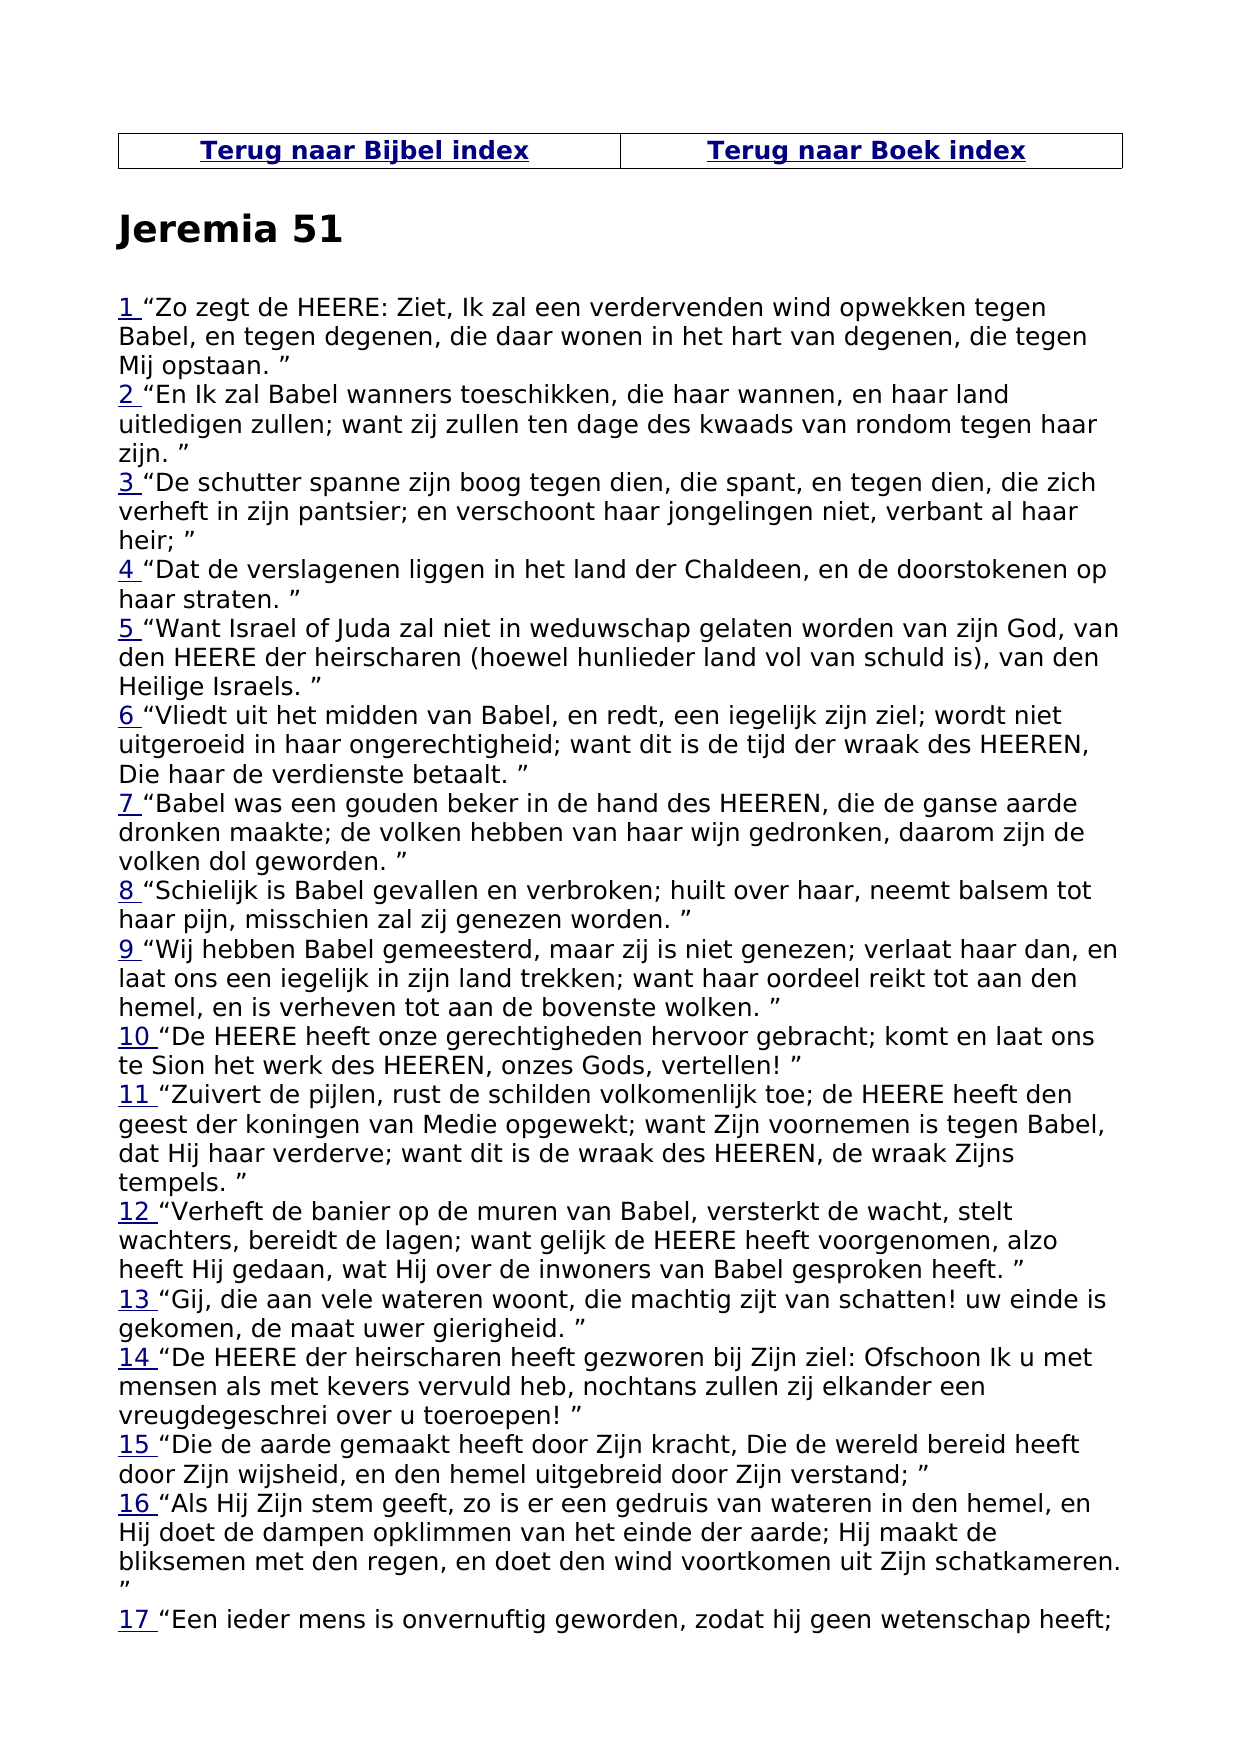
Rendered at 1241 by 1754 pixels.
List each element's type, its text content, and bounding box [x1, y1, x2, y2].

text 1 “Zo zegt de HEERE: Ziet, Ik zal een verdervenden wind opwekken tegen Babel, en tegen degenen, die daar wonen in het hart van degenen, die tegen Mij opstaan. ” 2 “En Ik zal Babel wanners toeschikken, die haar wannen, en haar land uitledigen zullen; want zij zullen ten dage des kwaads van rondom tegen haar zijn. ” 3 “De schutter spanne zijn boog tegen dien, die spant, en tegen dien, die zich verheft in zijn pantsier; en verschoont haar jongelingen niet, verbant al haar heir; ” 4 “Dat de verslagenen liggen in het land der Chaldeen, en de doorstokenen op haar straten. ” 5 “Want Israel of Juda zal niet in weduwschap gelaten worden van zijn God, van den HEERE der heirscharen (hoewel hunlieder land vol van schuld is), van den Heilige Israels. ” 6 “Vliedt uit het midden van Babel, en redt, een iegelijk zijn ziel; wordt niet uitgeroeid in haar ongerechtigheid; want dit is de tijd der wraak des HEEREN, Die haar de verdienste betaalt. ” 7 “Babel was een gouden beker in de hand des HEEREN, die de ganse aarde dronken maakte; de volken hebben van haar wijn gedronken, daarom zijn de volken dol geworden. ” 8 “Schielijk is Babel gevallen en verbroken; huilt over haar, neemt balsem tot haar pijn, misschien zal zij genezen worden. ” 9 “Wij hebben Babel gemeesterd, maar zij is niet genezen; verlaat haar dan, en laat ons een iegelijk in zijn land trekken; want haar oordeel reikt tot aan den hemel, en is verheven tot aan de bovenste wolken. ” 10 “De HEERE heeft onze gerechtigheden hervoor gebracht; komt en laat ons te Sion het werk des HEEREN, onzes Gods, vertellen! ” 11 “Zuivert de pijlen, rust de schilden volkomenlijk toe; de HEERE heeft den geest der koningen van Medie opgewekt; want Zijn voornemen is tegen Babel, dat Hij haar verderve; want dit is de wraak des HEEREN, de wraak Zijns tempels. ” 12 “Verheft de banier op de muren van Babel, versterkt de wacht, stelt wachters, bereidt de lagen; want gelijk de HEERE heeft voorgenomen, alzo heeft Hij gedaan, wat Hij over de inwoners van Babel gesproken heeft. ” 13 “Gij, die aan vele wateren woont, die machtig zijt van schatten! uw einde is gekomen, de maat uwer gierigheid. ” 14 “De HEERE der heirscharen heeft gezworen bij Zijn ziel: Ofschoon Ik u met mensen als met kevers vervuld heb, nochtans zullen zij elkander een vreugdegeschrei over u toeroepen! ” 15 “Die de aarde gemaakt heeft door Zijn kracht, Die de wereld bereid heeft door Zijn wijsheid, en den hemel uitgebreid door Zijn verstand; ” 16 “Als Hij Zijn stem geeft, zo is er een gedruis van wateren in den hemel, en Hij doet de dampen opklimmen van het einde der aarde; Hij maakt de bliksemen met den regen, en doet den wind voortkomen uit Zijn schatkameren. ” 17 “Een ieder mens is onvernuftig geworden, zodat hij geen wetenschap heeft; [118, 264, 1122, 1635]
subtitle Jeremia 51 [118, 208, 1122, 252]
table_header Terug naar Bijbel index [119, 134, 620, 168]
table_header Terug naar Boek index [621, 134, 1122, 168]
